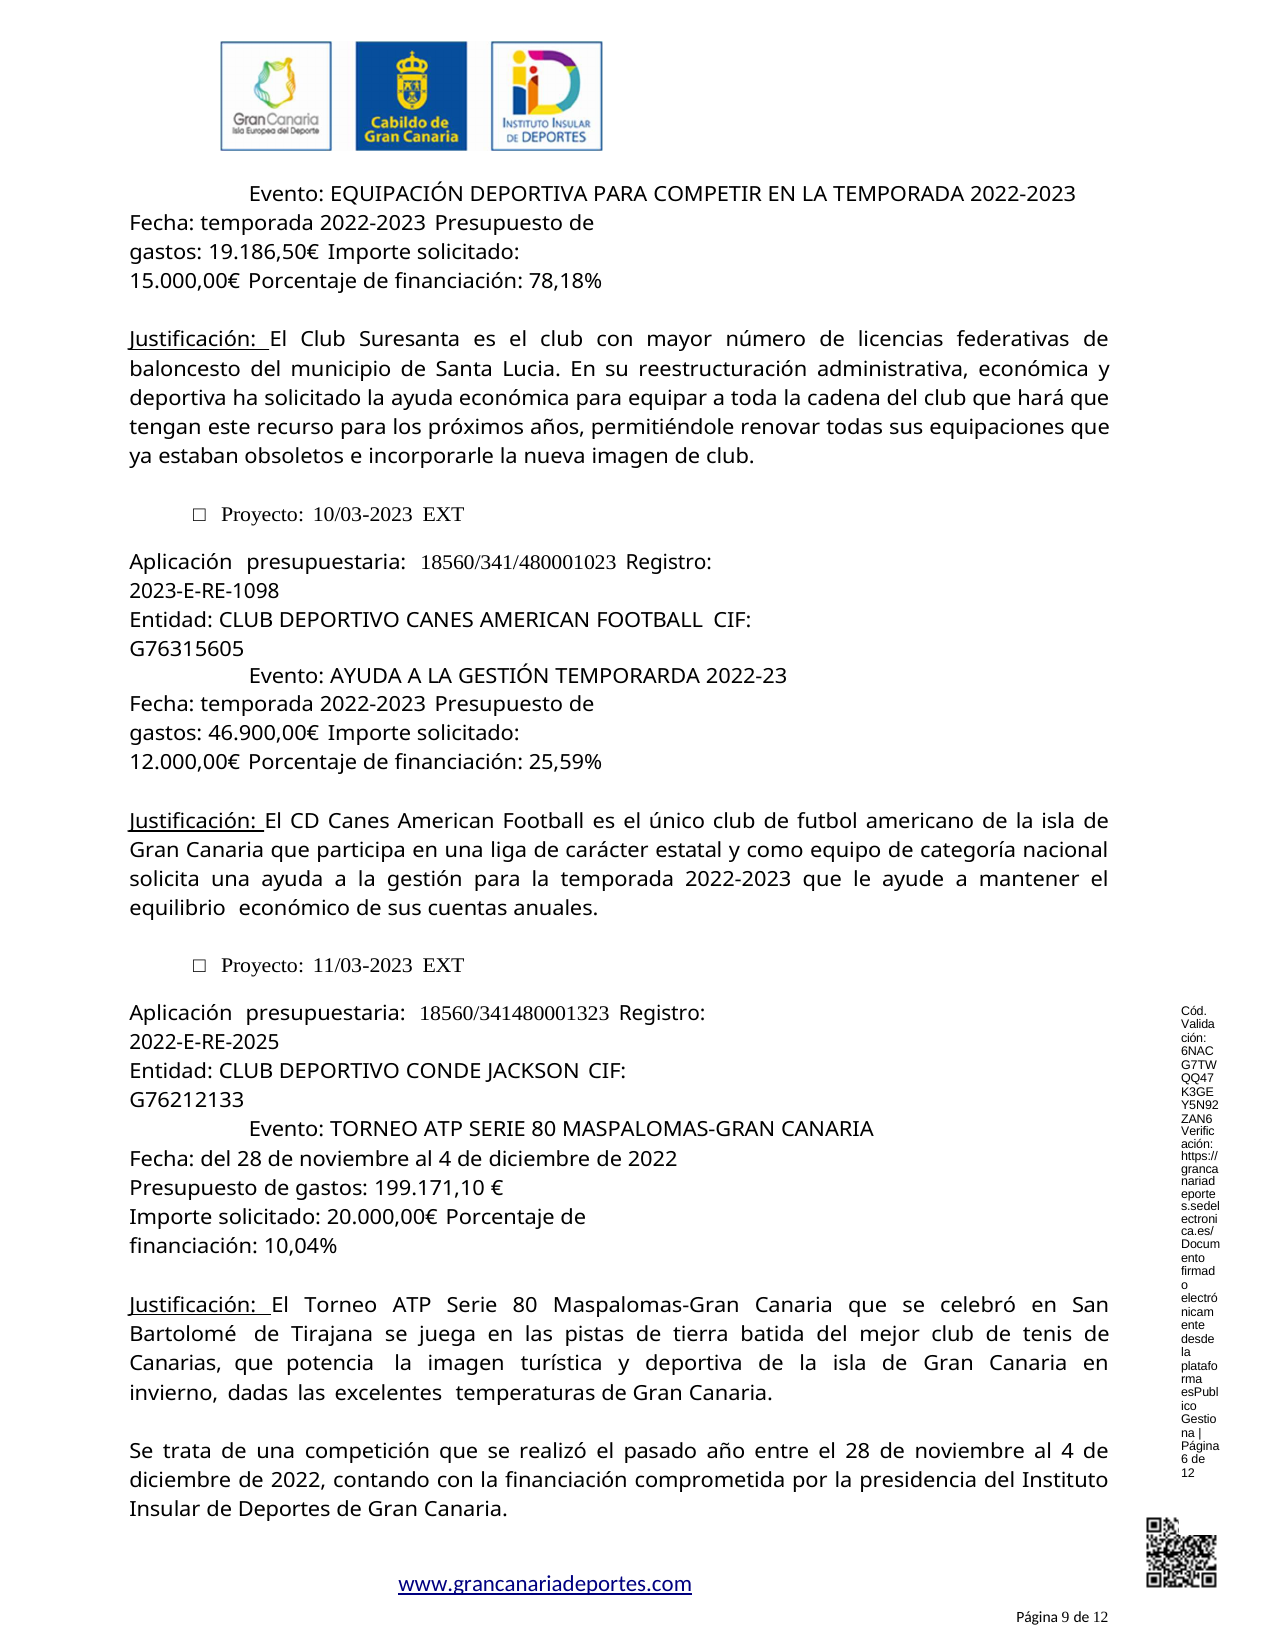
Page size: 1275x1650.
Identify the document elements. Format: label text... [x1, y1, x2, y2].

text Importe solicitado: 20.000,00€ Porcentaje de financiación: 10,04% [129, 1202, 609, 1260]
text [1179, 1004, 1220, 1535]
text Documento firmado electrónicamente desde la plataforma esPublico Gestiona | Página 6 de 12 [1181, 1238, 1220, 1480]
text Evento: TORNEO ATP SERIE 80 MASPALOMAS-GRAN CANARIA [248, 1114, 1179, 1143]
list Proyecto: 11/03-2023 EXT [193, 953, 1229, 977]
text Fecha: del 28 de noviembre al 4 de diciembre de 2022 Presupuesto de gastos: 199.171,10 € [129, 1144, 763, 1201]
text Fecha: temporada 2022-2023 Presupuesto de gastos: 46.900,00€ Importe solicitado: 12.000,00€ Porcentaje de financiación: 25,59% [129, 689, 609, 776]
text Verificación: https://grancanariadeportes.sedelectronica.es/ [1181, 1126, 1220, 1238]
text Evento: AYUDA A LA GESTIÓN TEMPORARDA 2022-23 [248, 664, 1229, 688]
text Fecha: temporada 2022-2023 Presupuesto de gastos: 19.186,50€ Importe solicitado: 15.000,00€ Porcentaje de financiación: 78,18% [129, 208, 609, 295]
text Aplicación presupuestaria: 18560/341/480001023 Registro: 2023-E-RE-1098 [129, 547, 763, 604]
text Entidad: CLUB DEPORTIVO CONDE JACKSON CIF: G76212133 [129, 1057, 664, 1114]
text Justificación: El CD Canes American Football es el único club de futbol americano de la isla de Gran Canaria que participa en una liga de carácter estatal y como equipo de categoría nacional solicita una ayuda a la gestión para la temporada 2022-2023 que le ayude a mantener el equilibrio económico de sus cuentas anuales. [129, 806, 1109, 921]
text Justificación: El Club Suresanta es el club con mayor número de licencias federativas de baloncesto del municipio de Santa Lucia. En su reestructuración administrativa, económica y deportiva ha solicitado la ayuda económica para equipar a toda la cadena del club que hará que tengan este recurso para los próximos años, permitiéndole renovar todas sus equipaciones que ya estaban obsoletos e incorporarle la nueva imagen de club. [129, 324, 1110, 470]
text Entidad: CLUB DEPORTIVO CANES AMERICAN FOOTBALL CIF: G76315605 [129, 605, 763, 663]
text Cód. Validación: 6NACG7TWQQ47K3GEY5N92ZAN6 [1181, 1005, 1220, 1126]
text Aplicación presupuestaria: 18560/341480001323 Registro: 2022-E-RE-2025 [129, 998, 763, 1056]
text Se trata de una competición que se realizó el pasado año entre el 28 de noviembre al 4 de diciembre de 2022, contando con la financiación comprometida por la presidencia del Instituto Insular de Deportes de Gran Canaria. [129, 1436, 1109, 1522]
list Proyecto: 10/03-2023 EXT [193, 502, 1229, 526]
text Justificación: El Torneo ATP Serie 80 Maspalomas-Gran Canaria que se celebró en San Bartolomé de Tirajana se juega en las pistas de tierra batida del mejor club de tenis de Canarias, que potencia la imagen turística y deportiva de la isla de Gran Canaria en invierno, dadas las excelentes temperaturas de Gran Canaria. [129, 1290, 1109, 1406]
text Evento: EQUIPACIÓN DEPORTIVA PARA COMPETIR EN LA TEMPORADA 2022-2023 [248, 179, 1229, 207]
